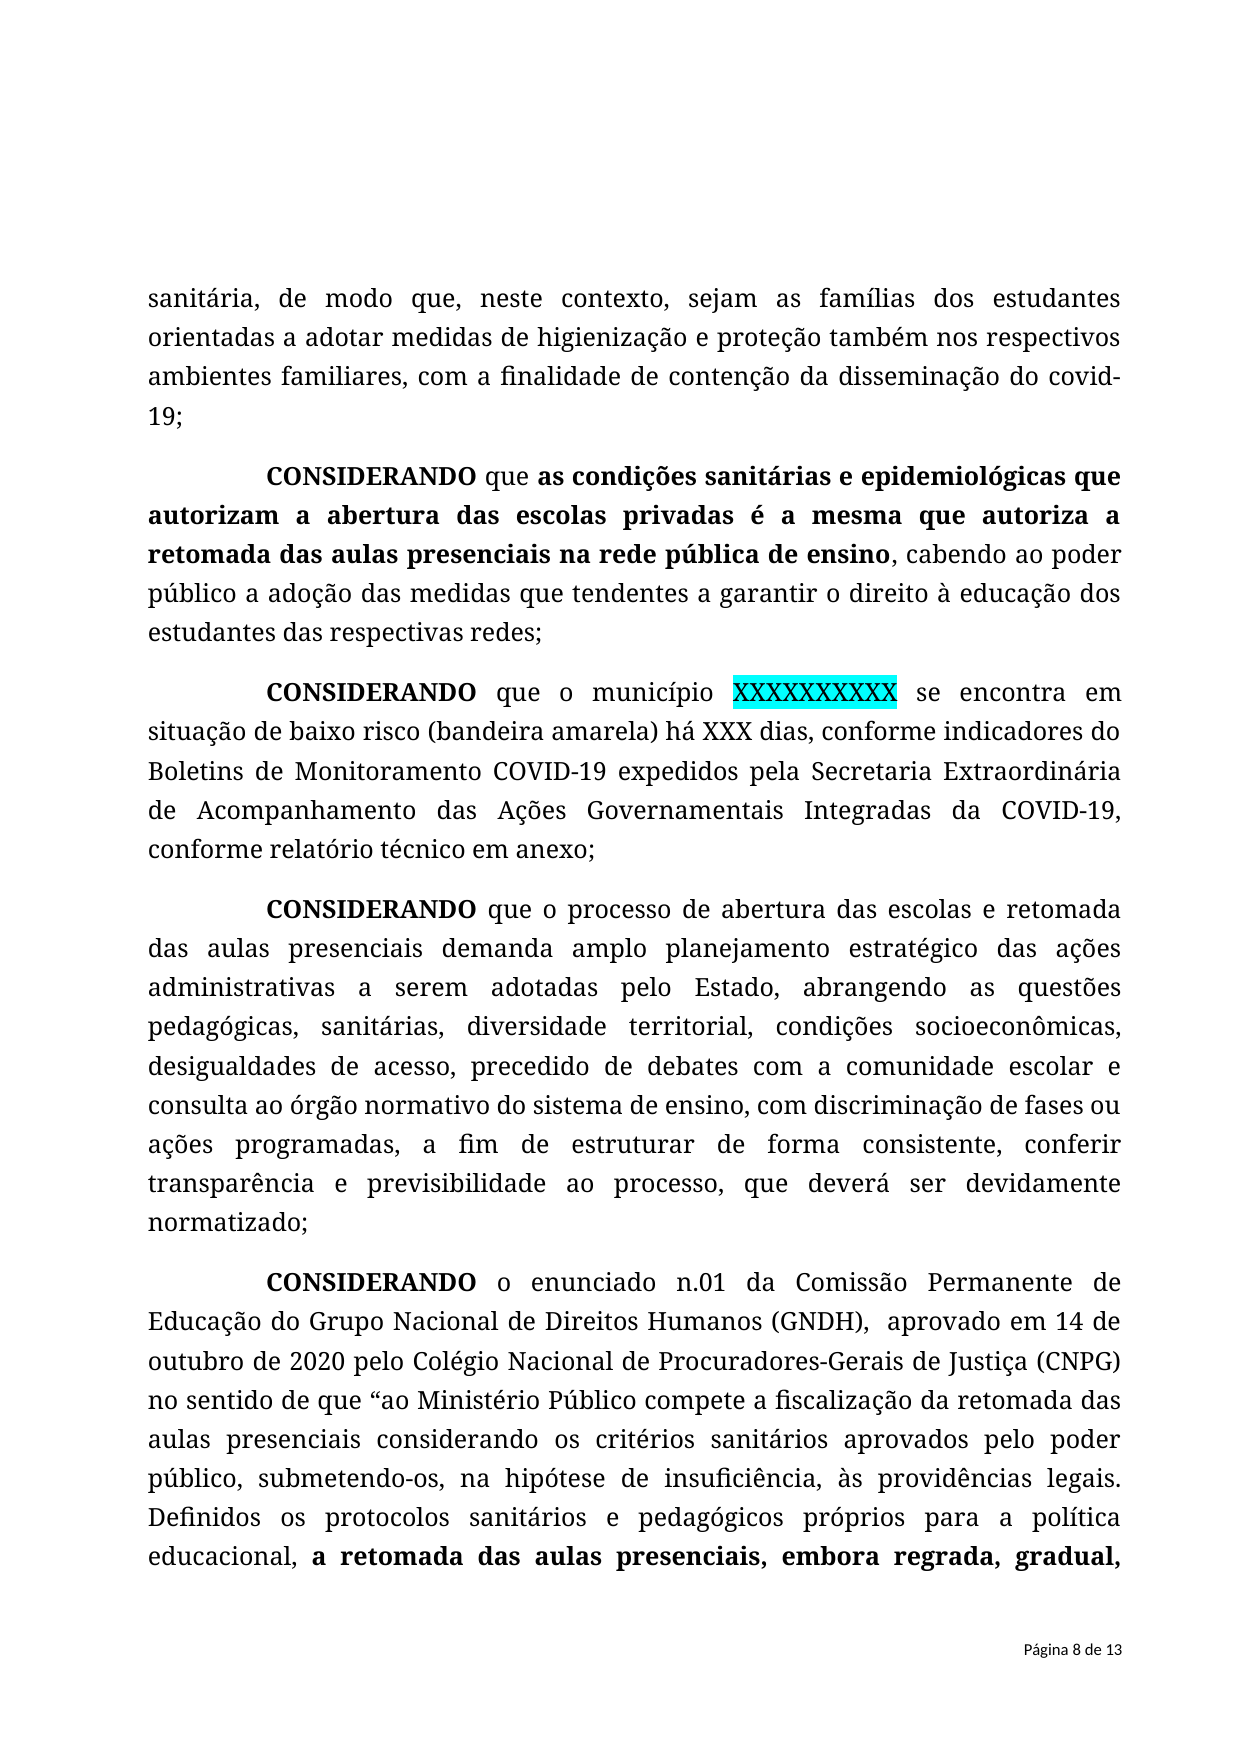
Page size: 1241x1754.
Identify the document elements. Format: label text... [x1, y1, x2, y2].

text CONSIDERANDO que o processo de abertura das escolas e retomada das aulas presenciais demanda amplo planejamento estratégico das ações administrativas a serem adotadas pelo Estado, abrangendo as questões pedagógicas, sanitárias, diversidade territorial, condições socioeconômicas, desigualdades de acesso, precedido de debates com a comunidade escolar e consulta ao órgão normativo do sistema de ensino, com discriminação de fases ou ações programadas, a fim de estruturar de forma consistente, conferir transparência e previsibilidade ao processo, que deverá ser devidamente normatizado; [148, 891, 1122, 1239]
text sanitária, de modo que, neste contexto, sejam as famílias dos estudantes orientadas a adotar medidas de higienização e proteção também nos respectivos ambientes familiares, com a finalidade de contenção da disseminação do covid-19; [148, 281, 1122, 432]
text CONSIDERANDO que o município XXXXXXXXXX se encontra em situação de baixo risco (bandeira amarela) há XXX dias, conforme indicadores do Boletins de Monitoramento COVID-19 expedidos pela Secretaria Extraordinária de Acompanhamento das Ações Governamentais Integradas da COVID-19, conforme relatório técnico em anexo; [148, 675, 1122, 866]
text CONSIDERANDO que as condições sanitárias e epidemiológicas que autorizam a abertura das escolas privadas é a mesma que autoriza a retomada das aulas presenciais na rede pública de ensino, cabendo ao poder público a adoção das medidas que tendentes a garantir o direito à educação dos estudantes das respectivas redes; [148, 458, 1122, 649]
text CONSIDERANDO o enunciado n.01 da Comissão Permanente de Educação do Grupo Nacional de Direitos Humanos (GNDH), aprovado em 14 de outubro de 2020 pelo Colégio Nacional de Procuradores-Gerais de Justiça (CNPG) no sentido de que “ao Ministério Público compete a fiscalização da retomada das aulas presenciais considerando os critérios sanitários aprovados pelo poder público, submetendo-os, na hipótese de insuficiência, às providências legais. Definidos os protocolos sanitários e pedagógicos próprios para a política educacional, a retomada das aulas presenciais, embora regrada, gradual, [148, 1265, 1122, 1573]
